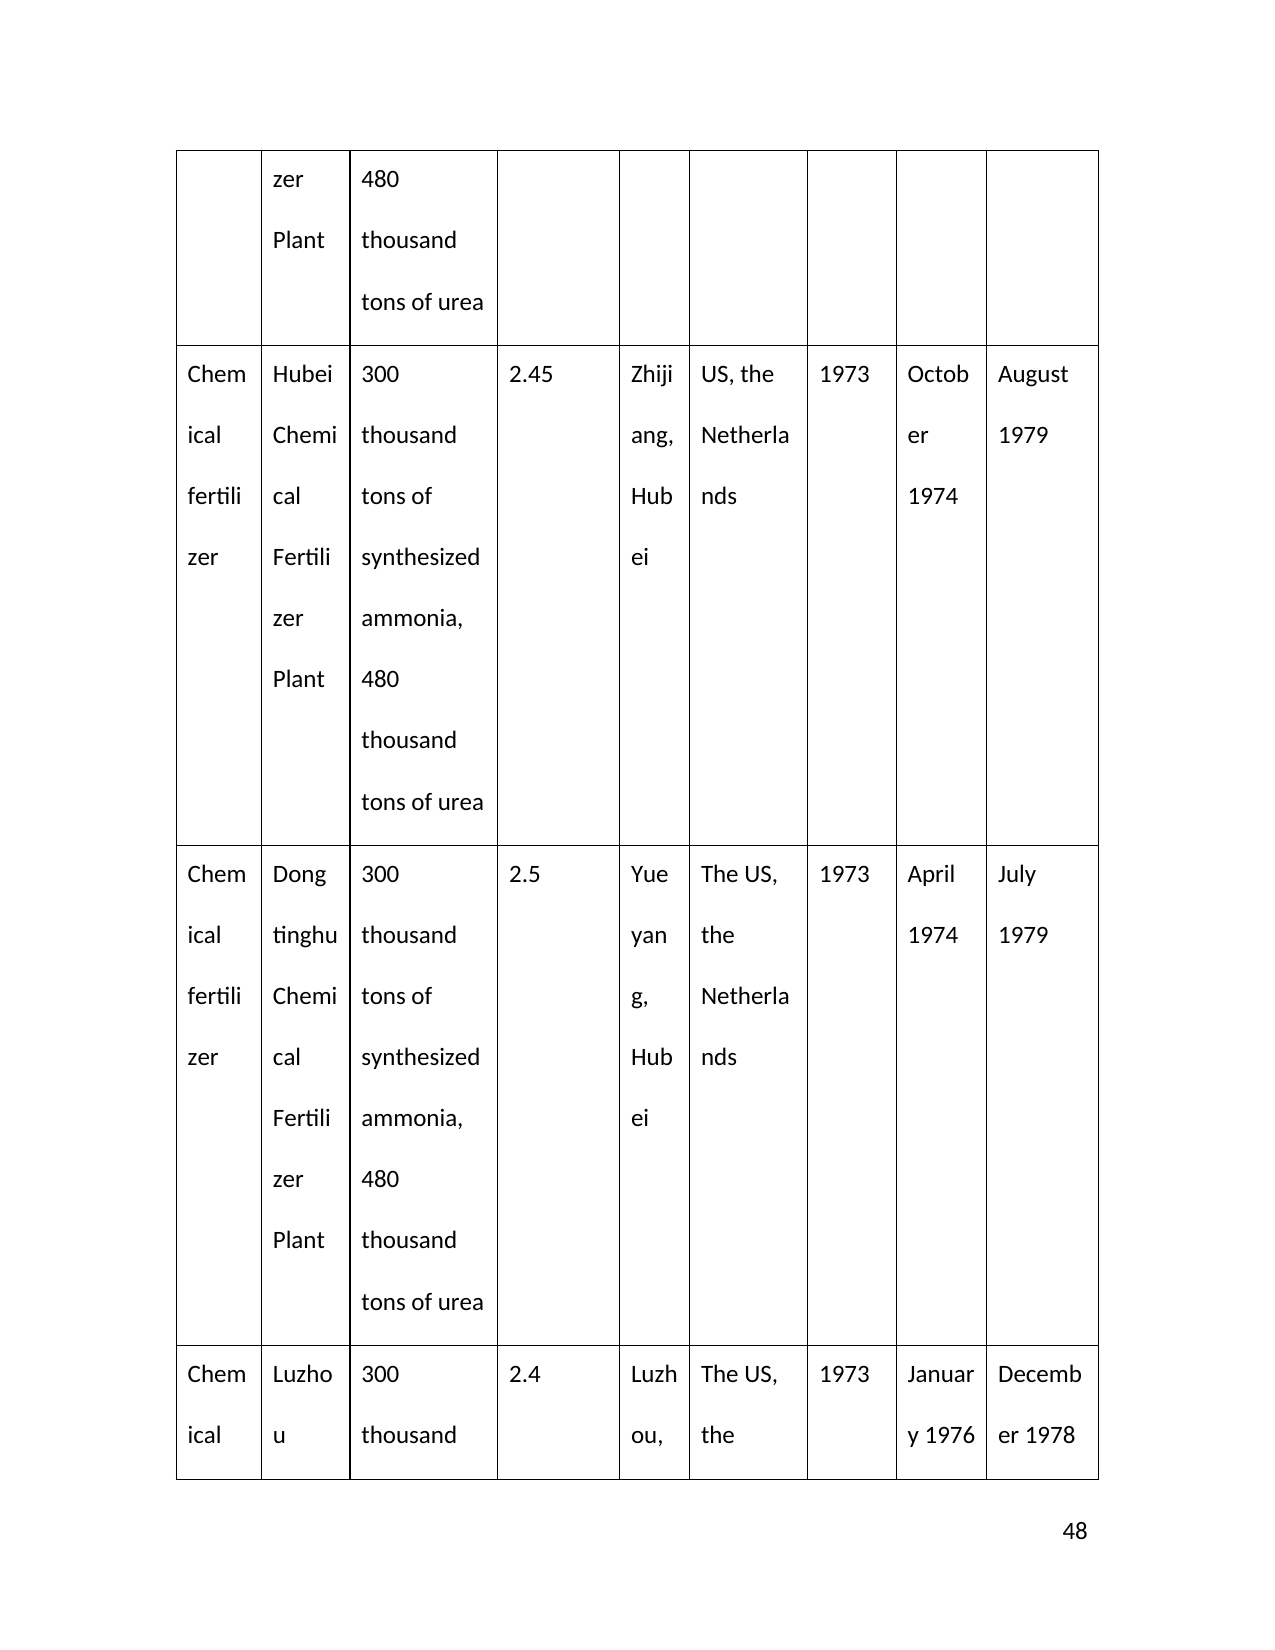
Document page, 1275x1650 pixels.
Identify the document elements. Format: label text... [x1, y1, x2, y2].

table_cell [690, 151, 807, 345]
table_cell Chemical [177, 1346, 261, 1478]
table_cell December 1978 [987, 1346, 1098, 1478]
table_cell The US, the Netherlands [690, 846, 807, 1345]
table_cell [808, 151, 896, 345]
table_cell October 1974 [897, 346, 986, 845]
table_cell Zhijiang, Hubei [620, 346, 689, 845]
table_cell January 1976 [897, 1346, 986, 1478]
table_cell 300 thousand tons of synthesized ammonia, 480 thousand tons of urea [351, 846, 497, 1345]
table_cell The US, the [690, 1346, 807, 1478]
table_cell 2.45 [498, 346, 619, 845]
table_cell Luzhou, [620, 1346, 689, 1478]
table_cell 2.4 [498, 1346, 619, 1478]
table_cell [620, 151, 689, 345]
table_cell July 1979 [987, 846, 1098, 1345]
table_cell Chemical fertilizer [177, 846, 261, 1345]
table_cell 1973 [808, 1346, 896, 1478]
table_cell [498, 151, 619, 345]
table_cell Hubei Chemical Fertilizer Plant [262, 346, 349, 845]
table_cell 480 thousand tons of urea [351, 151, 497, 345]
table_cell Yueyang, Hubei [620, 846, 689, 1345]
table_cell 1973 [808, 346, 896, 845]
table_cell [177, 151, 261, 345]
table_cell Luzhou [262, 1346, 349, 1478]
table_cell April 1974 [897, 846, 986, 1345]
table_cell US, the Netherlands [690, 346, 807, 845]
table_cell zer Plant [262, 151, 349, 345]
table_cell [987, 151, 1098, 345]
table_cell August 1979 [987, 346, 1098, 845]
table_cell Dongtinghu Chemical Fertilizer Plant [262, 846, 349, 1345]
table_cell 300 thousand tons of synthesized ammonia, 480 thousand tons of urea [351, 346, 497, 845]
table_cell 1973 [808, 846, 896, 1345]
table_cell Chemical fertilizer [177, 346, 261, 845]
table_cell 300 thousand [351, 1346, 497, 1478]
table_cell 2.5 [498, 846, 619, 1345]
table_cell [897, 151, 986, 345]
